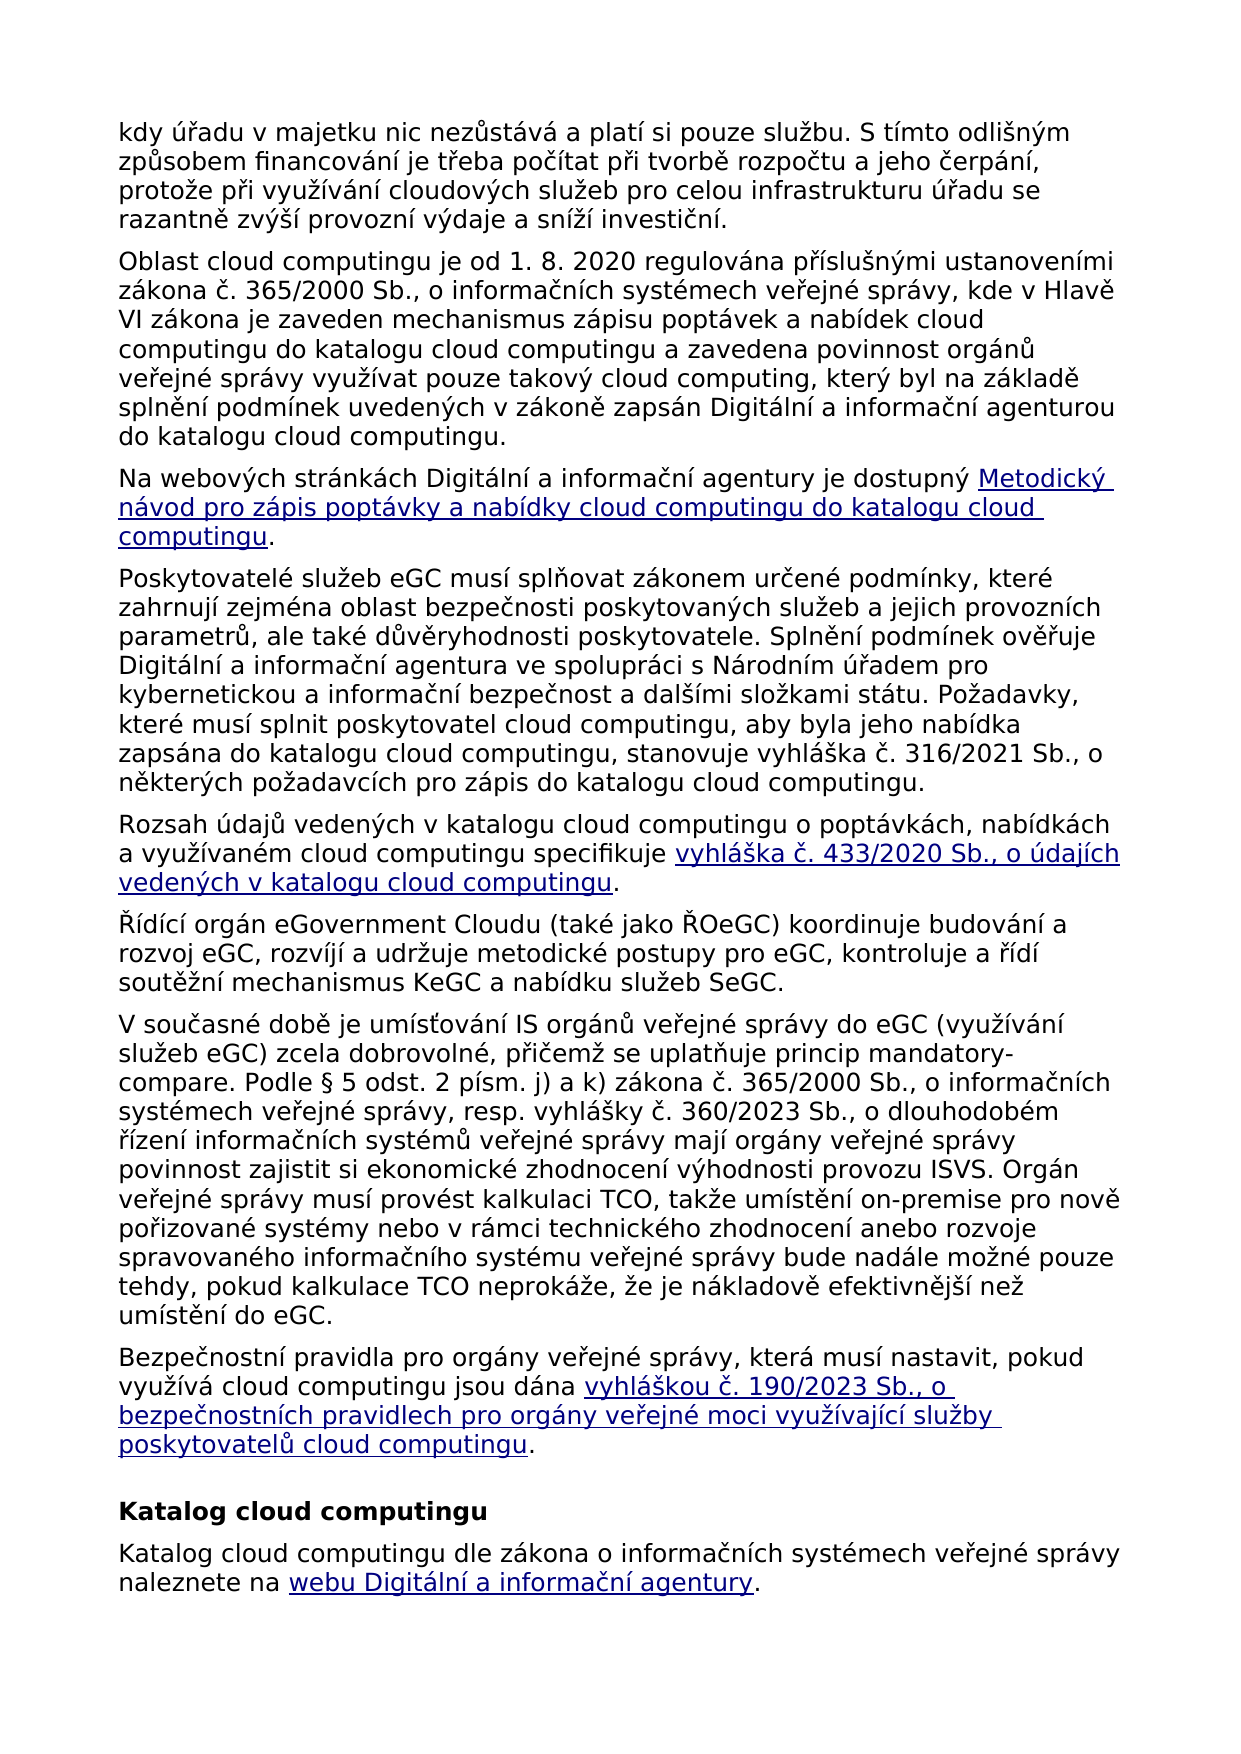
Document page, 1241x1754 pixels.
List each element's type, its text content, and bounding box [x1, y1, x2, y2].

text Katalog cloud computingu dle zákona o informačních systémech veřejné správy naleznete na webu Digitální a informační agentury. [118, 1539, 1122, 1597]
text kdy úřadu v majetku nic nezůstává a platí si pouze službu. S tímto odlišným způsobem financování je třeba počítat při tvorbě rozpočtu a jeho čerpání, protože při využívání cloudových služeb pro celou infrastrukturu úřadu se razantně zvýší provozní výdaje a sníží investiční. [118, 118, 1122, 235]
text Rozsah údajů vedených v katalogu cloud computingu o poptávkách, nabídkách a využívaném cloud computingu specifikuje vyhláška č. 433/2020 Sb., o údajích vedených v katalogu cloud computingu. [118, 810, 1122, 897]
text Na webových stránkách Digitální a informační agentury je dostupný Metodický návod pro zápis poptávky a nabídky cloud computingu do katalogu cloud computingu. [118, 464, 1122, 551]
subtitle Katalog cloud computingu [118, 1497, 1122, 1526]
text Řídící orgán eGovernment Cloudu (také jako ŘOeGC) koordinuje budování a rozvoj eGC, rozvíjí a udržuje metodické postupy pro eGC, kontroluje a řídí soutěžní mechanismus KeGC a nabídku služeb SeGC. [118, 910, 1122, 997]
text V současné době je umísťování IS orgánů veřejné správy do eGC (využívání služeb eGC) zcela dobrovolné, přičemž se uplatňuje princip mandatory-compare. Podle § 5 odst. 2 písm. j) a k) zákona č. 365/2000 Sb., o informačních systémech veřejné správy, resp. vyhlášky č. 360/2023 Sb., o dlouhodobém řízení informačních systémů veřejné správy mají orgány veřejné správy povinnost zajistit si ekonomické zhodnocení výhodnosti provozu ISVS. Orgán veřejné správy musí provést kalkulaci TCO, takže umístění on-premise pro nově pořizované systémy nebo v rámci technického zhodnocení anebo rozvoje spravovaného informačního systému veřejné správy bude nadále možné pouze tehdy, pokud kalkulace TCO neprokáže, že je nákladově efektivnější než umístění do eGC. [118, 1010, 1122, 1331]
text Poskytovatelé služeb eGC musí splňovat zákonem určené podmínky, které zahrnují zejména oblast bezpečnosti poskytovaných služeb a jejich provozních parametrů, ale také důvěryhodnosti poskytovatele. Splnění podmínek ověřuje Digitální a informační agentura ve spolupráci s Národním úřadem pro kybernetickou a informační bezpečnost a dalšími složkami státu. Požadavky, které musí splnit poskytovatel cloud computingu, aby byla jeho nabídka zapsána do katalogu cloud computingu, stanovuje vyhláška č. 316/2021 Sb., o některých požadavcích pro zápis do katalogu cloud computingu. [118, 564, 1122, 797]
text Bezpečnostní pravidla pro orgány veřejné správy, která musí nastavit, pokud využívá cloud computingu jsou dána vyhláškou č. 190/2023 Sb., o bezpečnostních pravidlech pro orgány veřejné moci využívající služby poskytovatelů cloud computingu. [118, 1343, 1122, 1460]
text Oblast cloud computingu je od 1. 8. 2020 regulována příslušnými ustanoveními zákona č. 365/2000 Sb., o informačních systémech veřejné správy, kde v Hlavě VI zákona je zaveden mechanismus zápisu poptávek a nabídek cloud computingu do katalogu cloud computingu a zavedena povinnost orgánů veřejné správy využívat pouze takový cloud computing, který byl na základě splnění podmínek uvedených v zákoně zapsán Digitální a informační agenturou do katalogu cloud computingu. [118, 247, 1122, 451]
